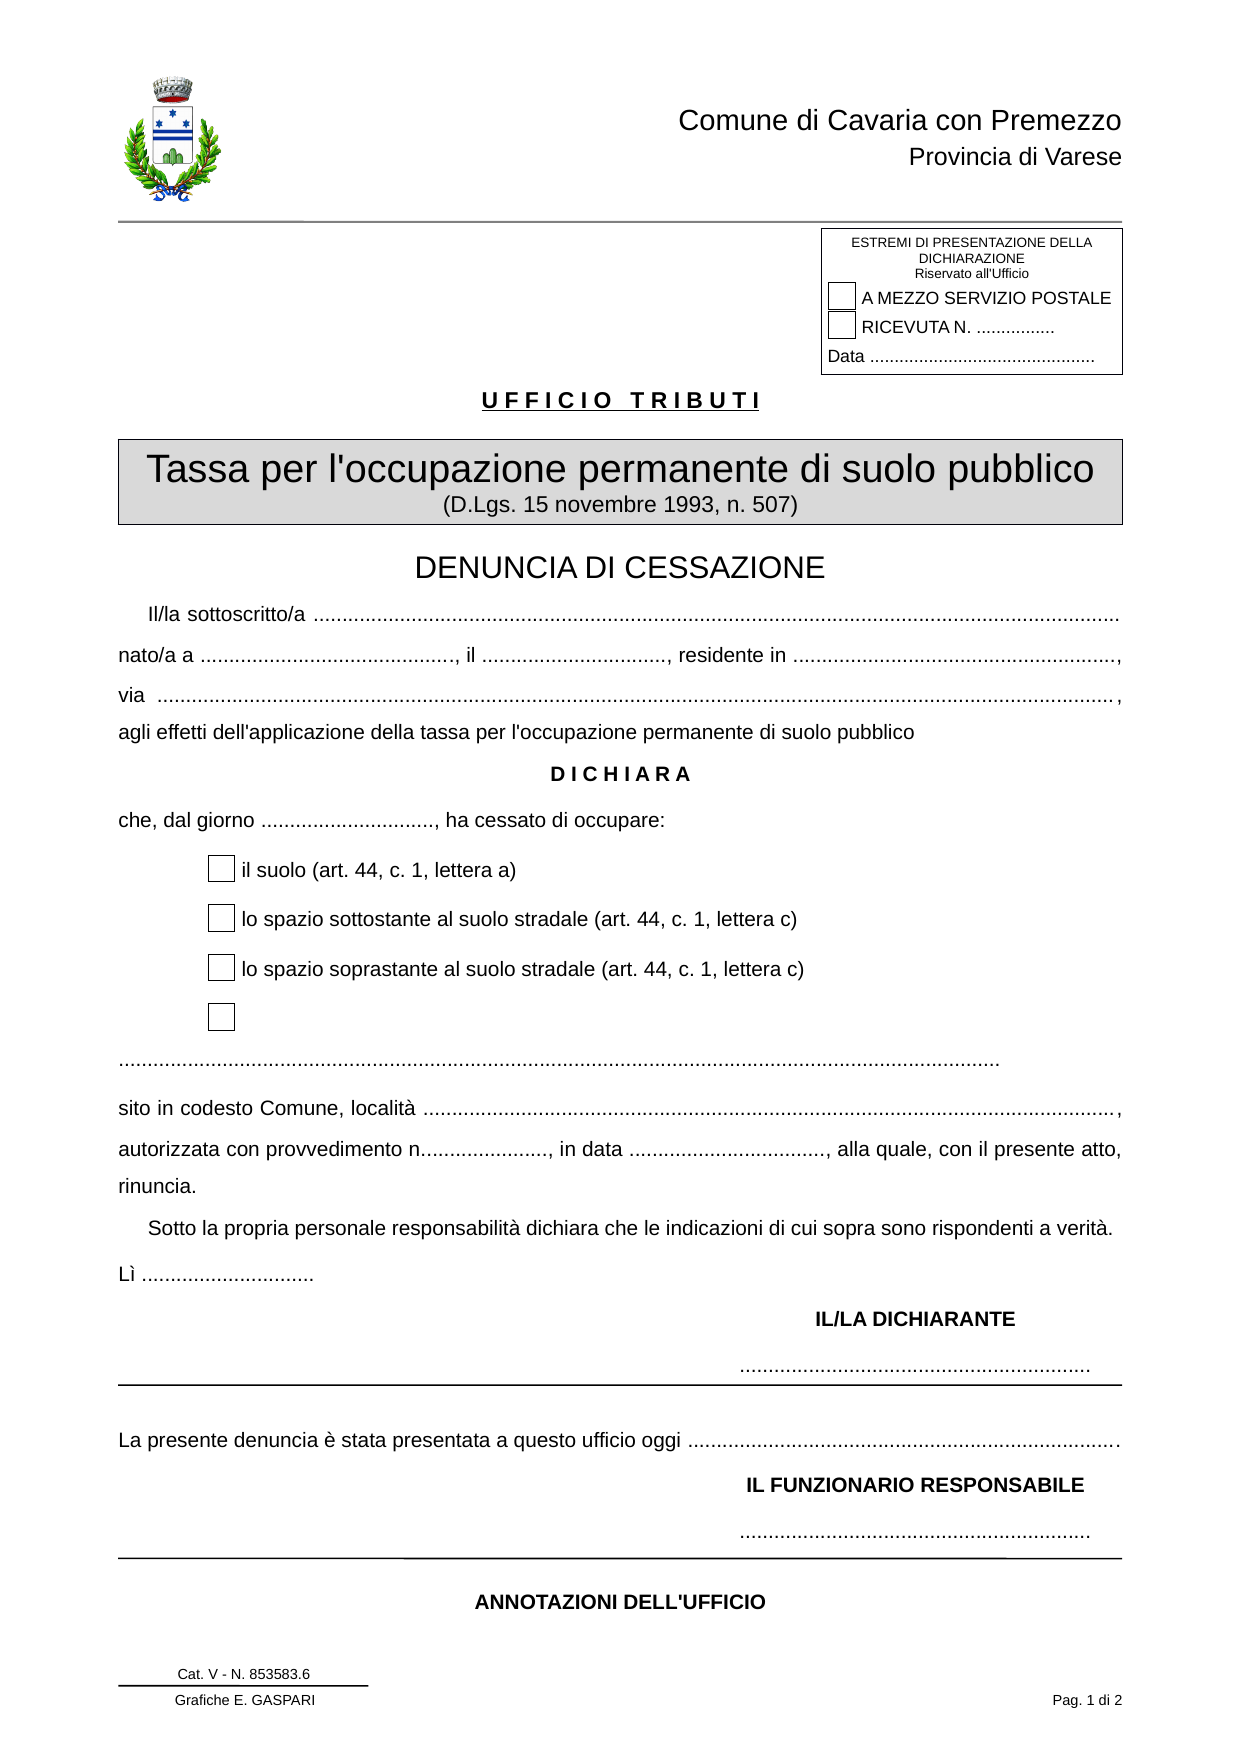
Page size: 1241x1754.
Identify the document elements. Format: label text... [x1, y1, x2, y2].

text Lì .............................. [118, 1258, 1122, 1287]
text IL/LA DICHIARANTE [709, 1307, 1122, 1331]
subtitle U F F I C I O T R I B U T I [118, 387, 1122, 413]
text Sotto la propria personale responsabilità dichiara che le indicazioni di cui sopra sono rispondenti a verità. [118, 1216, 1122, 1240]
text il suolo (art. 44, c. 1, lettera a) [118, 854, 1122, 883]
text Provincia di Varese [224, 142, 1122, 171]
picture [122, 73, 224, 204]
text La presente denuncia è stata presentata a questo ufficio oggi ........................................................................... [118, 1424, 1122, 1453]
table_header Tassa per l'occupazione permanente di suolo pubblico (D.Lgs. 15 novembre 1993, n. 507) [119, 440, 1122, 523]
text lo spazio sottostante al suolo stradale (art. 44, c. 1, lettera c) [118, 903, 1122, 932]
subtitle ANNOTAZIONI DELL'UFFICIO [118, 1590, 1122, 1614]
text ......................................................................................................................................................... [118, 1002, 1122, 1071]
table_header [118, 228, 821, 374]
text che, dal giorno .............................., ha cessato di occupare: [118, 804, 1122, 833]
subtitle DENUNCIA DI CESSAZIONE [118, 549, 1122, 585]
text Il/la sottoscritto/a ............................................................................................................................................ nato/a a ............................................, il ................................, residente in ........................................................, via ......................................................................................................................................................................, agli effetti dell'applicazione della tassa per l'occupazione permanente di suolo pubblico [118, 598, 1122, 744]
text ............................................................. [709, 1349, 1122, 1378]
text lo spazio soprastante al suolo stradale (art. 44, c. 1, lettera c) [118, 953, 1122, 981]
text sito in codesto Comune, località ........................................................................................................................, autorizzata con provvedimento n......................, in data .................................., alla quale, con il presente atto, rinuncia. [118, 1092, 1122, 1197]
subtitle D I C H I A R A [118, 762, 1122, 786]
subtitle IL FUNZIONARIO RESPONSABILE [709, 1473, 1122, 1497]
table_header ESTREMI DI PRESENTAZIONE DELLA DICHIARAZIONE Riservato all'Ufficio A MEZZO SERVIZIO POSTALE RICEVUTA N. ................ Data .............................................. [822, 229, 1122, 374]
text ............................................................. [709, 1515, 1122, 1544]
text Comune di Cavaria con Premezzo [224, 103, 1122, 137]
